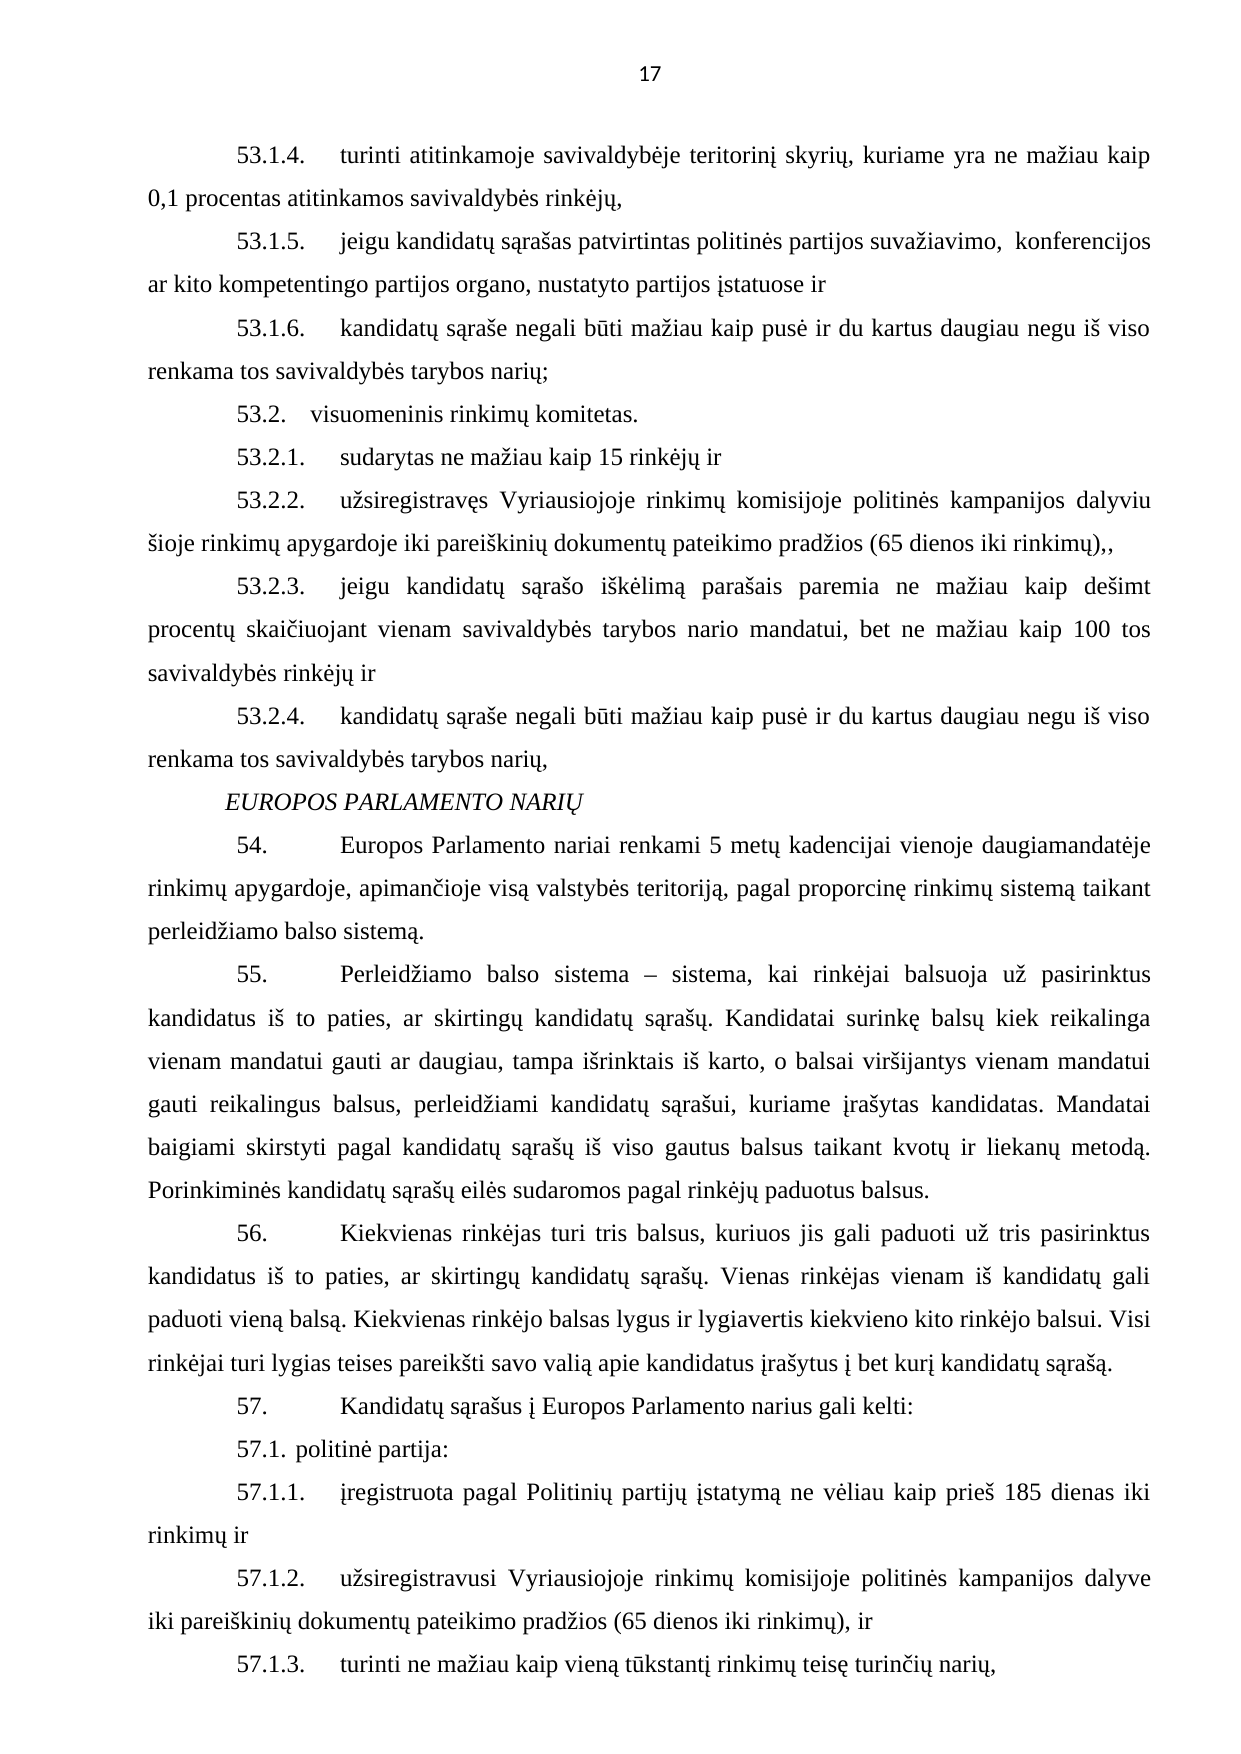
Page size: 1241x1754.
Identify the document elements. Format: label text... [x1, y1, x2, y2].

text 57. Kandidatų sąrašus į Europos Parlamento narius gali kelti: [148, 1391, 1152, 1419]
text 53.1.6. kandidatų sąraše negali būti mažiau kaip pusė ir du kartus daugiau negu iš viso renkama tos savivaldybės tarybos narių; [148, 313, 1152, 384]
text 54. Europos Parlamento nariai renkami 5 metų kadencijai vienoje daugiamandatėje rinkimų apygardoje, apimančioje visą valstybės teritoriją, pagal proporcinę rinkimų sistemą taikant perleidžiamo balso sistemą. [148, 830, 1152, 945]
text 56. Kiekvienas rinkėjas turi tris balsus, kuriuos jis gali paduoti už tris pasirinktus kandidatus iš to paties, ar skirtingų kandidatų sąrašų. Vienas rinkėjas vienam iš kandidatų gali paduoti vieną balsą. Kiekvienas rinkėjo balsas lygus ir lygiavertis kiekvieno kito rinkėjo balsui. Visi rinkėjai turi lygias teises pareikšti savo valią apie kandidatus įrašytus į bet kurį kandidatų sąrašą. [148, 1218, 1152, 1376]
text 53.1.5. jeigu kandidatų sąrašas patvirtintas politinės partijos suvažiavimo, konferencijos ar kito kompetentingo partijos organo, nustatyto partijos įstatuose ir [148, 226, 1152, 298]
text 53.1.4. turinti atitinkamoje savivaldybėje teritorinį skyrių, kuriame yra ne mažiau kaip 0,1 procentas atitinkamos savivaldybės rinkėjų, [148, 140, 1152, 212]
text 57.1. politinė partija: [148, 1434, 1152, 1463]
text 53.2.1. sudarytas ne mažiau kaip 15 rinkėjų ir [148, 442, 1152, 471]
text EUROPOS PARLAMENTO NARIŲ [199, 787, 1152, 816]
text 57.1.1. įregistruota pagal Politinių partijų įstatymą ne vėliau kaip prieš 185 dienas iki rinkimų ir [148, 1477, 1152, 1549]
text 53.2.4. kandidatų sąraše negali būti mažiau kaip pusė ir du kartus daugiau negu iš viso renkama tos savivaldybės tarybos narių, [148, 701, 1152, 773]
text 57.1.3. turinti ne mažiau kaip vieną tūkstantį rinkimų teisę turinčių narių, [148, 1649, 1152, 1678]
text 53.2. visuomeninis rinkimų komitetas. [148, 399, 1152, 428]
text 53.2.3. jeigu kandidatų sąrašo iškėlimą parašais paremia ne mažiau kaip dešimt procentų skaičiuojant vienam savivaldybės tarybos nario mandatui, bet ne mažiau kaip 100 tos savivaldybės rinkėjų ir [148, 571, 1152, 686]
text 53.2.2. užsiregistravęs Vyriausiojoje rinkimų komisijoje politinės kampanijos dalyviu šioje rinkimų apygardoje iki pareiškinių dokumentų pateikimo pradžios (65 dienos iki rinkimų),, [148, 485, 1152, 557]
text 55. Perleidžiamo balso sistema – sistema, kai rinkėjai balsuoja už pasirinktus kandidatus iš to paties, ar skirtingų kandidatų sąrašų. Kandidatai surinkę balsų kiek reikalinga vienam mandatui gauti ar daugiau, tampa išrinktais iš karto, o balsai viršijantys vienam mandatui gauti reikalingus balsus, perleidžiami kandidatų sąrašui, kuriame įrašytas kandidatas. Mandatai baigiami skirstyti pagal kandidatų sąrašų iš viso gautus balsus taikant kvotų ir liekanų metodą. Porinkiminės kandidatų sąrašų eilės sudaromos pagal rinkėjų paduotus balsus. [148, 959, 1152, 1204]
text 57.1.2. užsiregistravusi Vyriausiojoje rinkimų komisijoje politinės kampanijos dalyve iki pareiškinių dokumentų pateikimo pradžios (65 dienos iki rinkimų), ir [148, 1563, 1152, 1635]
